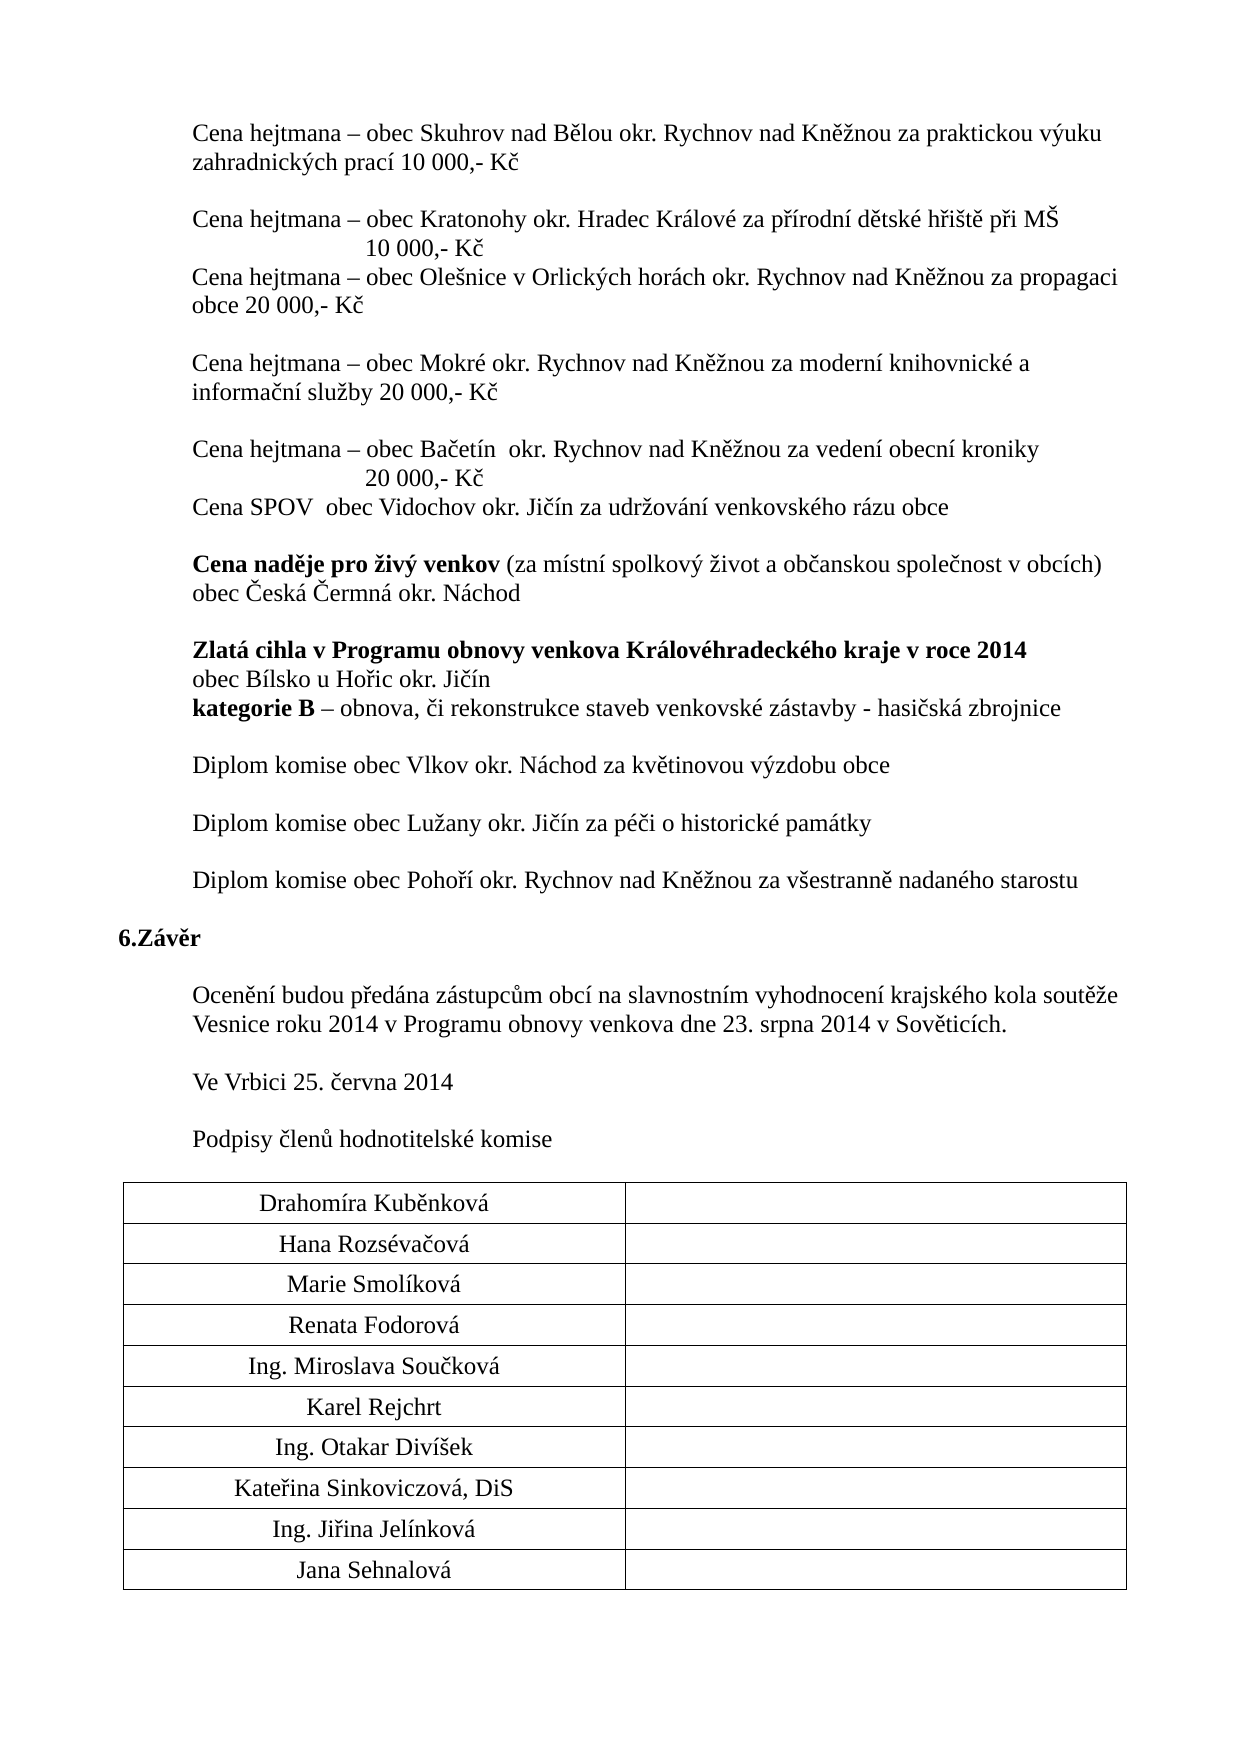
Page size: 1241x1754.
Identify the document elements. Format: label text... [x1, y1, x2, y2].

table_cell [626, 1387, 1126, 1426]
table_cell [626, 1550, 1126, 1589]
text Cena hejtmana – obec Olešnice v Orlických horách okr. Rychnov nad Kněžnou za propagaci obce 20 000,- Kč [192, 262, 1122, 319]
table_cell Hana Rozsévačová [124, 1224, 625, 1263]
table_cell Karel Rejchrt [124, 1387, 625, 1426]
table_cell [626, 1224, 1126, 1263]
table_cell Ing. Miroslava Součková [124, 1346, 625, 1386]
table_cell [626, 1427, 1126, 1467]
text Diplom komise obec Pohoří okr. Rychnov nad Kněžnou za všestranně nadaného starostu [118, 866, 1122, 894]
table_header Drahomíra Kuběnková [124, 1183, 625, 1223]
table_cell Kateřina Sinkoviczová, DiS [124, 1468, 625, 1508]
text Ocenění budou předána zástupcům obcí na slavnostním vyhodnocení krajského kola soutěže Vesnice roku 2014 v Programu obnovy venkova dne 23. srpna 2014 v Sověticích. [118, 981, 1122, 1038]
text 10 000,- Kč [118, 233, 1122, 262]
text Diplom komise obec Lužany okr. Jičín za péči o historické památky [118, 808, 1122, 837]
text 20 000,- Kč [118, 463, 1122, 492]
table_cell [626, 1264, 1126, 1304]
table_cell Marie Smolíková [124, 1264, 625, 1304]
text Cena hejtmana – obec Kratonohy okr. Hradec Králové za přírodní dětské hřiště při MŠ [118, 204, 1122, 233]
table_header [626, 1183, 1126, 1223]
table_cell [626, 1346, 1126, 1386]
text Cena hejtmana – obec Skuhrov nad Bělou okr. Rychnov nad Kněžnou za praktickou výuku zahradnických prací 10 000,- Kč [192, 118, 1122, 176]
text obec Bílsko u Hořic okr. Jičín [118, 664, 1122, 693]
table_cell Ing. Otakar Divíšek [124, 1427, 625, 1467]
table_cell Renata Fodorová [124, 1305, 625, 1345]
text Zlatá cihla v Programu obnovy venkova Královéhradeckého kraje v roce 2014 [118, 636, 1122, 664]
text Cena hejtmana – obec Mokré okr. Rychnov nad Kněžnou za moderní knihovnické a informační služby 20 000,- Kč [192, 348, 1122, 406]
table_cell [626, 1305, 1126, 1345]
table_cell Ing. Jiřina Jelínková [124, 1509, 625, 1548]
text Cena hejtmana – obec Bačetín okr. Rychnov nad Kněžnou za vedení obecní kroniky [118, 434, 1122, 463]
table_cell [626, 1468, 1126, 1508]
text Podpisy členů hodnotitelské komise [118, 1124, 1122, 1153]
text Cena SPOV obec Vidochov okr. Jičín za udržování venkovského rázu obce [118, 492, 1122, 521]
table_cell Jana Sehnalová [124, 1550, 625, 1589]
text Diplom komise obec Vlkov okr. Náchod za květinovou výzdobu obce [118, 751, 1122, 779]
text kategorie B – obnova, či rekonstrukce staveb venkovské zástavby - hasičská zbrojnice [118, 693, 1122, 722]
text Ve Vrbici 25. června 2014 [118, 1067, 1122, 1096]
table_cell [626, 1509, 1126, 1548]
text Cena naděje pro živý venkov (za místní spolkový život a občanskou společnost v obcích) [118, 549, 1122, 578]
list Závěr [118, 923, 1122, 952]
text obec Česká Čermná okr. Náchod [118, 578, 1122, 607]
